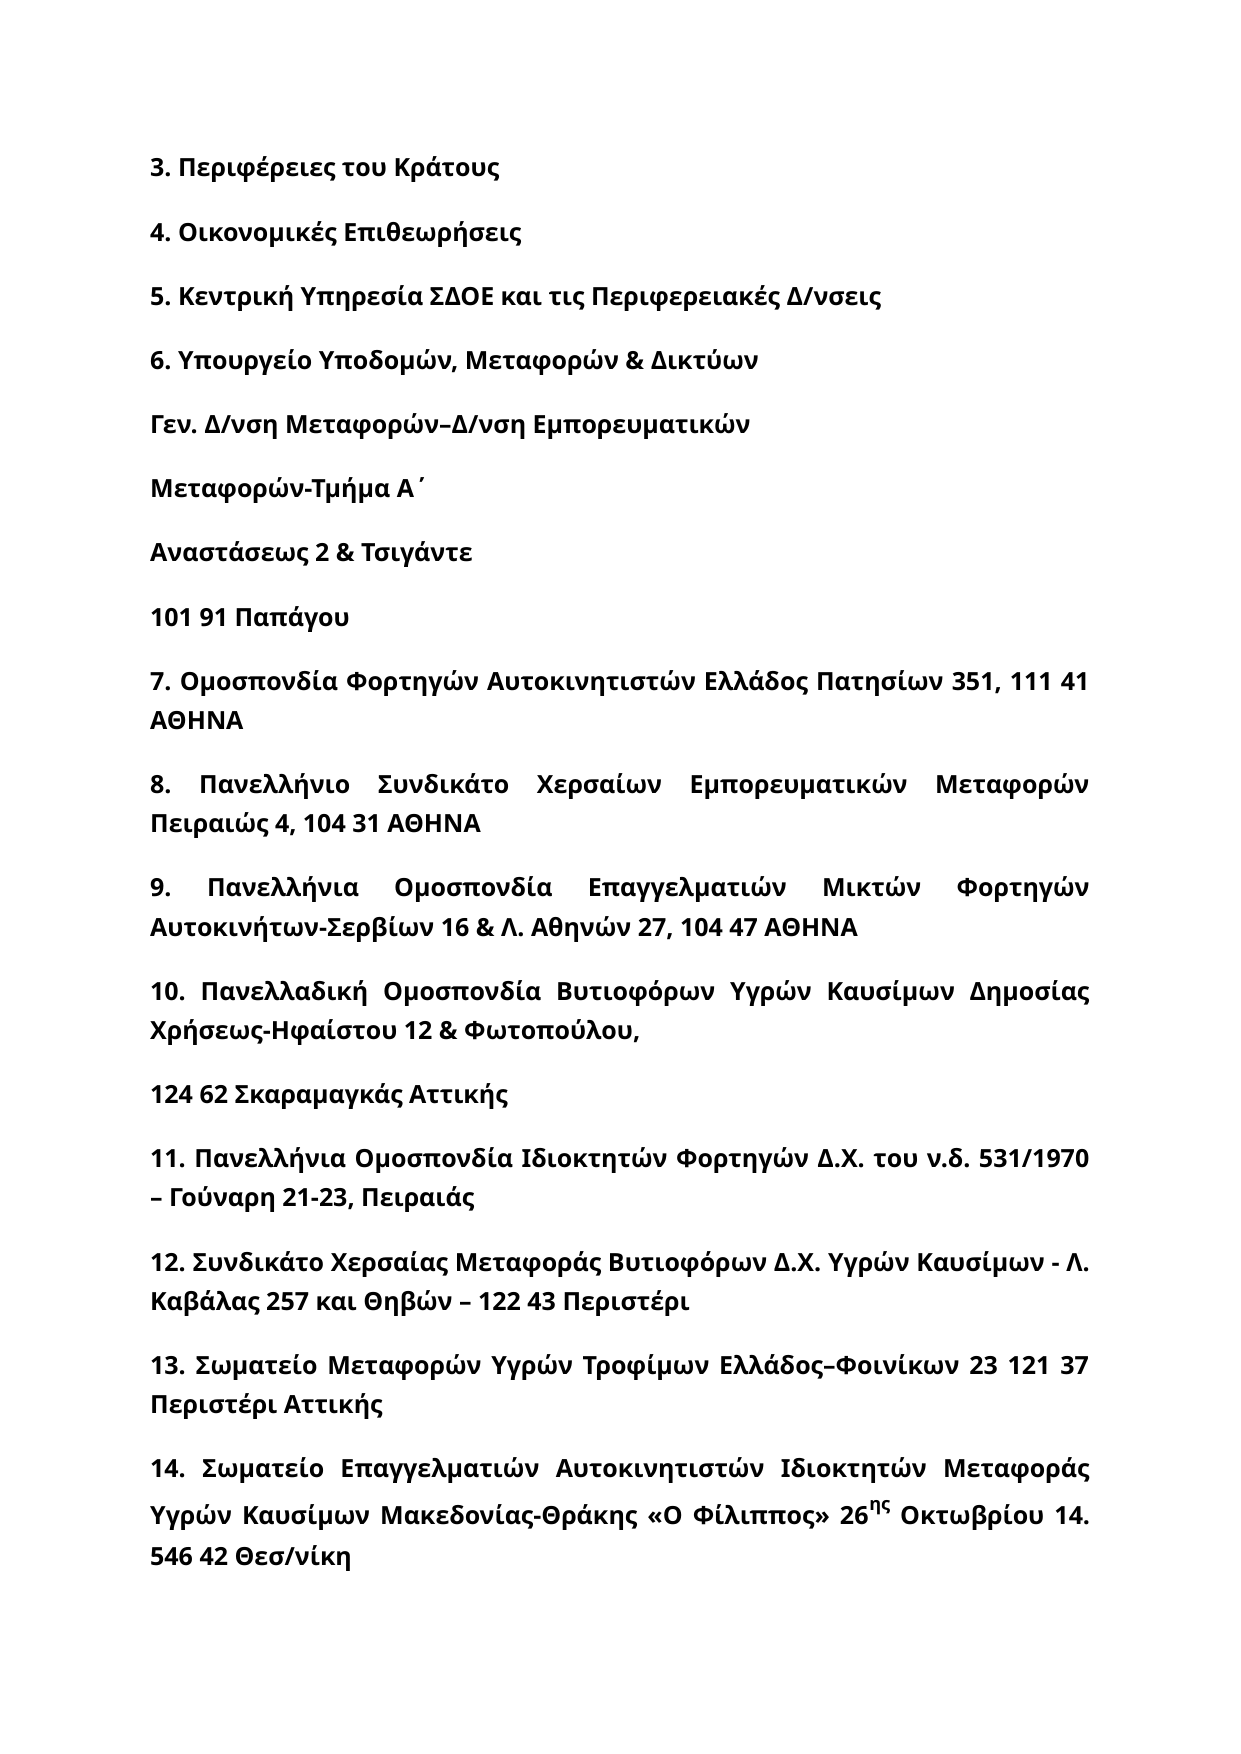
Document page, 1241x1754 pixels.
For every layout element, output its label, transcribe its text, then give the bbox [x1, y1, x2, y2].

text 6. Υπουργείο Υποδομών, Μεταφορών & Δικτύων [150, 342, 1090, 377]
text 7. Ομοσπονδία Φορτηγών Αυτοκινητιστών Ελλάδος Πατησίων 351, 111 41 ΑΘΗΝΑ [150, 663, 1090, 737]
text 12. Συνδικάτο Χερσαίας Μεταφοράς Βυτιοφόρων Δ.Χ. Υγρών Καυσίμων - Λ. Καβάλας 257 και Θηβών – 122 43 Περιστέρι [150, 1244, 1090, 1317]
text 11. Πανελλήνια Ομοσπονδία Ιδιοκτητών Φορτηγών Δ.Χ. του ν.δ. 531/1970 – Γούναρη 21-23, Πειραιάς [150, 1141, 1090, 1214]
text 5. Κεντρική Υπηρεσία ΣΔΟΕ και τις Περιφερειακές Δ/νσεις [150, 278, 1090, 312]
text 101 91 Παπάγου [150, 599, 1090, 633]
text 9. Πανελλήνια Ομοσπονδία Επαγγελματιών Μικτών Φορτηγών Αυτοκινήτων-Σερβίων 16 & Λ. Αθηνών 27, 104 47 ΑΘΗΝΑ [150, 870, 1090, 943]
text 8. Πανελλήνιο Συνδικάτο Χερσαίων Εμπορευματικών Μεταφορών Πειραιώς 4, 104 31 ΑΘΗΝΑ [150, 767, 1090, 840]
text 10. Πανελλαδική Ομοσπονδία Βυτιοφόρων Υγρών Καυσίμων Δημοσίας Χρήσεως-Ηφαίστου 12 & Φωτοπούλου, [150, 973, 1090, 1047]
text 124 62 Σκαραμαγκάς Αττικής [150, 1077, 1090, 1111]
text 3. Περιφέρειες του Κράτους [150, 150, 1090, 184]
text Αναστάσεως 2 & Τσιγάντε [150, 535, 1090, 569]
text Γεν. Δ/νση Μεταφορών–Δ/νση Εμπορευματικών [150, 407, 1090, 441]
text 14. Σωματείο Επαγγελματιών Αυτοκινητιστών Ιδιοκτητών Μεταφοράς Υγρών Καυσίμων Μακεδονίας-Θράκης «Ο Φίλιππος» 26ης Οκτωβρίου 14. 546 42 Θεσ/νίκη [150, 1451, 1090, 1573]
text 4. Οικονομικές Επιθεωρήσεις [150, 214, 1090, 248]
text 13. Σωματείο Μεταφορών Υγρών Τροφίμων Ελλάδος–Φοινίκων 23 121 37 Περιστέρι Αττικής [150, 1347, 1090, 1421]
text Μεταφορών-Τμήμα Α΄ [150, 471, 1090, 505]
